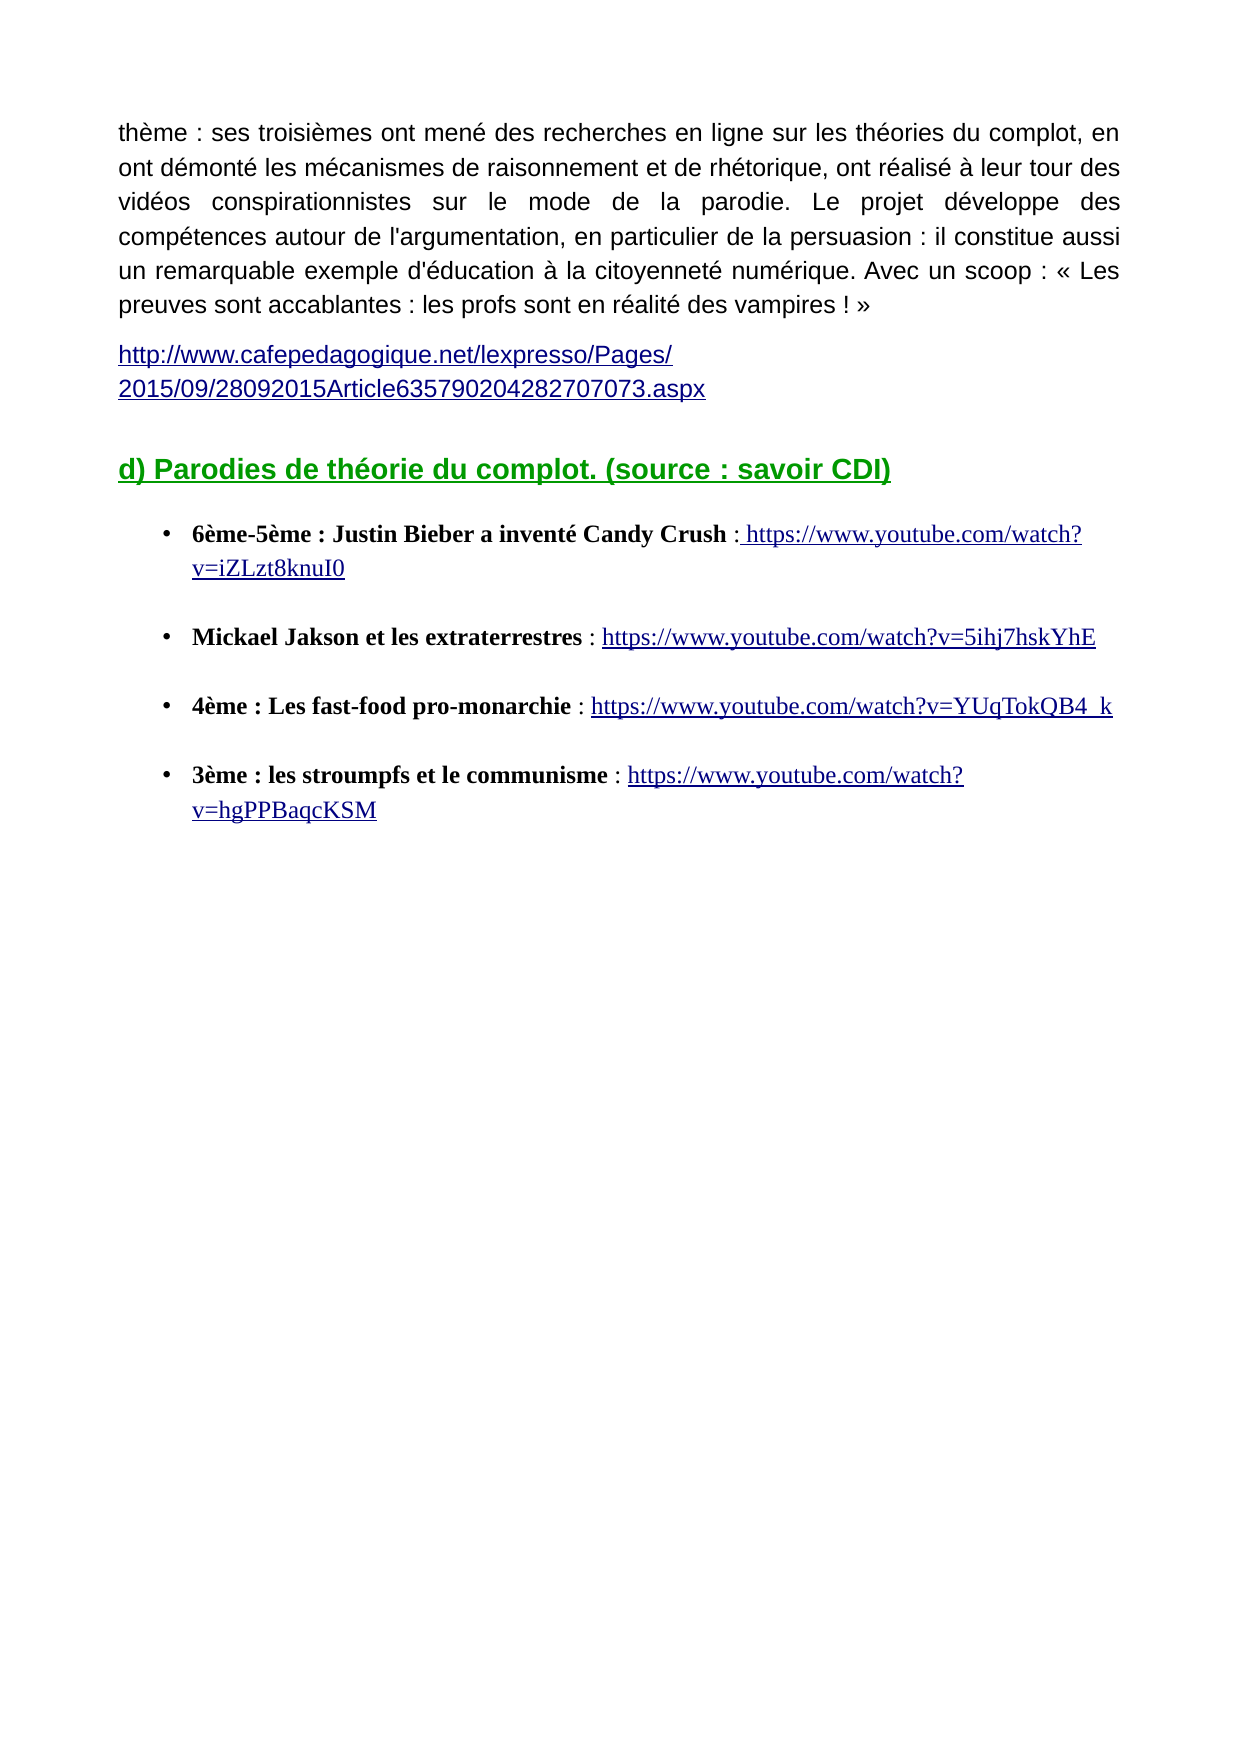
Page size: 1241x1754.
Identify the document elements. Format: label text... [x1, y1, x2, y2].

list 4ème : Les fast-food pro-monarchie : https://www.youtube.com/watch?v=YUqTokQB4_k [162, 691, 1122, 720]
list 3ème : les stroumpfs et le communisme : https://www.youtube.com/watch?v=hgPPBaqcKSM [162, 760, 1122, 823]
list Mickael Jakson et les extraterrestres : https://www.youtube.com/watch?v=5ihj7hskYhE [162, 622, 1122, 651]
list 6ème-5ème : Justin Bieber a inventé Candy Crush : https://www.youtube.com/watch?v=iZLzt8knuI0 [162, 519, 1122, 582]
text d) Parodies de théorie du complot. (source : savoir CDI) [118, 452, 1122, 485]
text http://www.cafepedagogique.net/lexpresso/Pages/2015/09/28092015Article635790204282707073.aspx [118, 339, 1122, 403]
text thème : ses troisièmes ont mené des recherches en ligne sur les théories du complot, en ont démonté les mécanismes de raisonnement et de rhétorique, ont réalisé à leur tour des vidéos conspirationnistes sur le mode de la parodie. Le projet développe des compétences autour de l'argumentation, en particulier de la persuasion : il constitue aussi un remarquable exemple d'éducation à la citoyenneté numérique. Avec un scoop : « Les preuves sont accablantes : les profs sont en réalité des vampires ! » [118, 118, 1122, 319]
